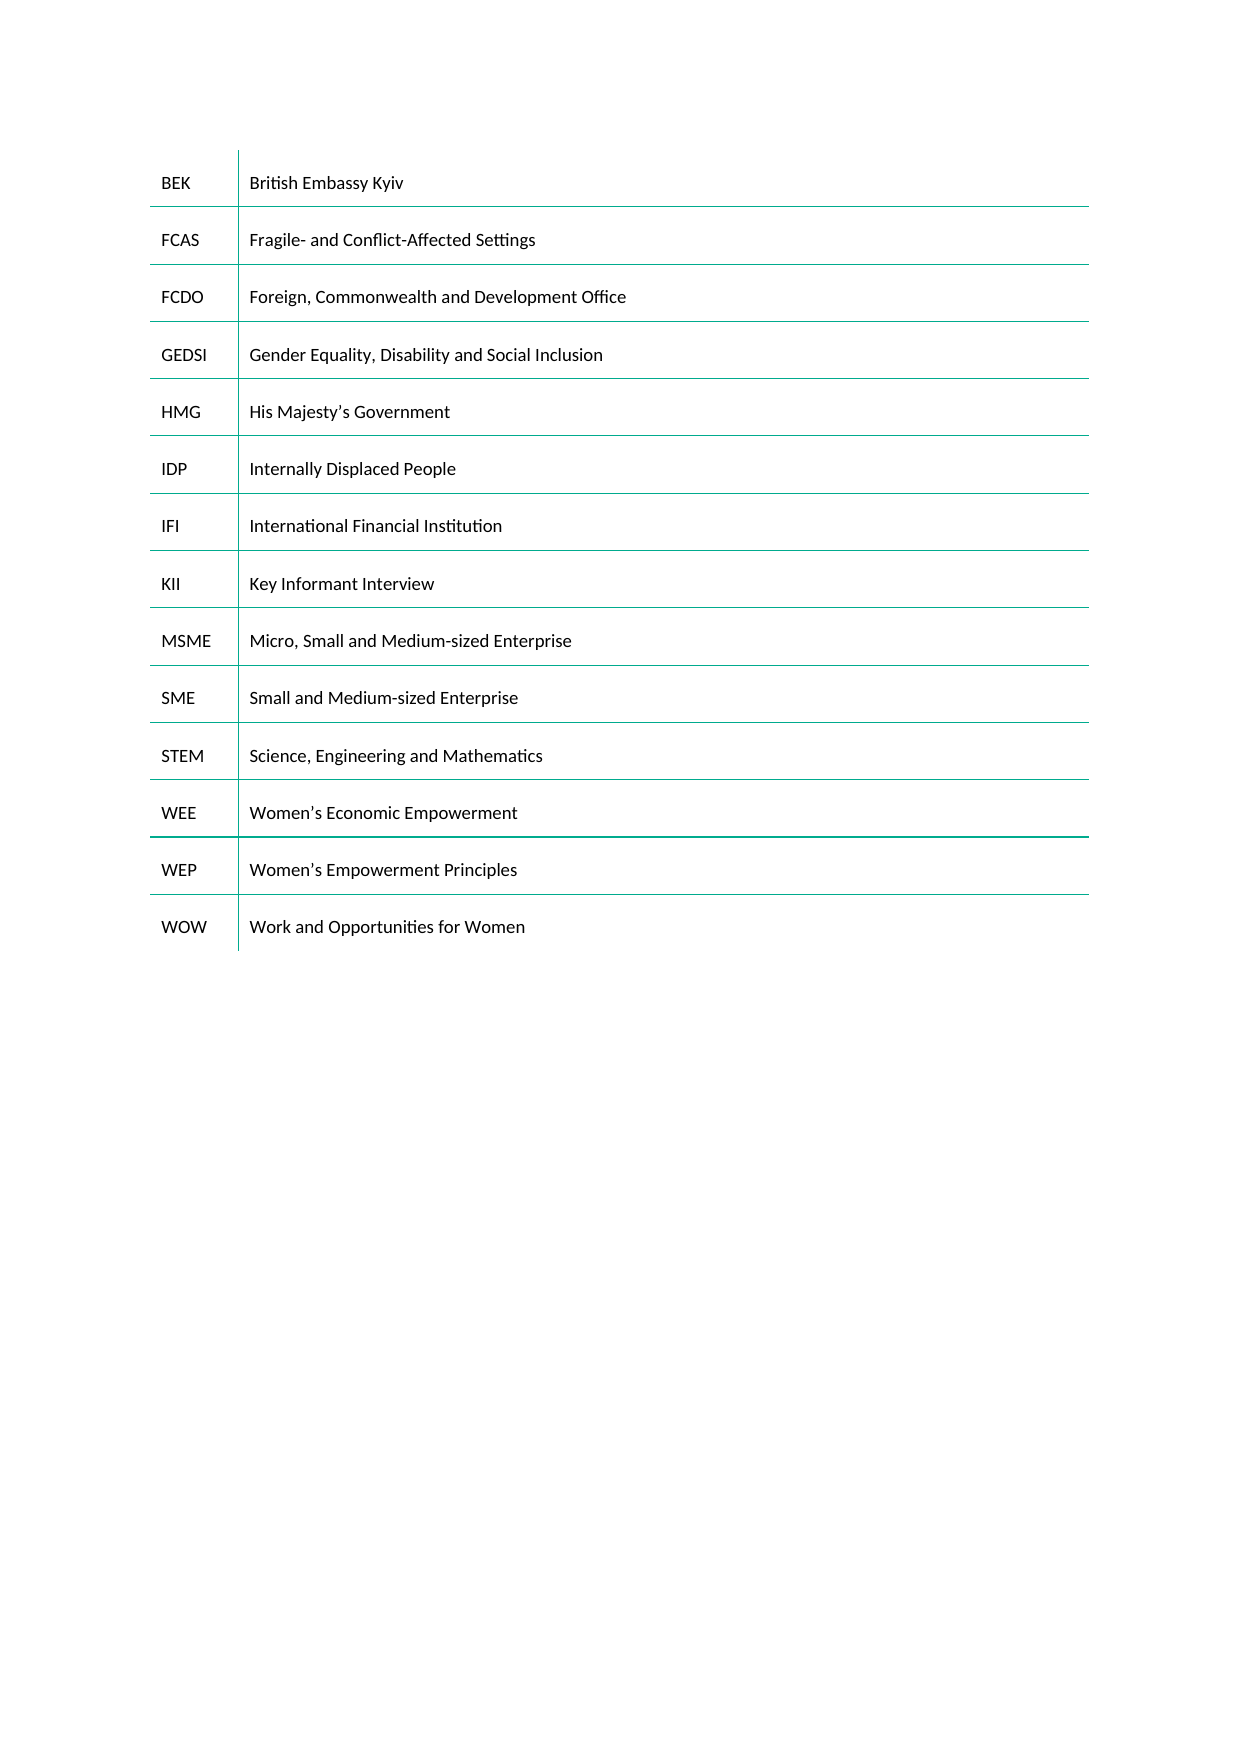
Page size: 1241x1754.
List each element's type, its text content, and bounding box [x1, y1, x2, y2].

table_cell HMG [150, 379, 238, 435]
table_cell International Financial Institution [239, 494, 1089, 550]
table_cell Science, Engineering and Mathematics [239, 723, 1089, 779]
table_cell Key Informant Interview [239, 551, 1089, 607]
table_cell IDP [150, 436, 238, 493]
table_cell KII [150, 551, 238, 607]
table_cell Women’s Economic Empowerment [239, 780, 1089, 836]
table_cell Women’s Empowerment Principles [239, 838, 1089, 894]
table_header British Embassy Kyiv [239, 150, 1089, 206]
table_cell Foreign, Commonwealth and Development Office [239, 265, 1089, 321]
table_cell MSME [150, 608, 238, 664]
table_cell Micro, Small and Medium-sized Enterprise [239, 608, 1089, 664]
table_cell WEE [150, 780, 238, 836]
table_cell IFI [150, 494, 238, 550]
table_cell STEM [150, 723, 238, 779]
table_cell Work and Opportunities for Women [239, 895, 1089, 951]
table_cell WOW [150, 895, 238, 951]
table_cell Internally Displaced People [239, 436, 1089, 493]
table_header BEK [150, 150, 238, 206]
table_cell WEP [150, 838, 238, 894]
table_cell Fragile- and Conflict-Affected Settings [239, 207, 1089, 263]
table_cell His Majesty’s Government [239, 379, 1089, 435]
table_cell Small and Medium-sized Enterprise [239, 666, 1089, 722]
table_cell FCDO [150, 265, 238, 321]
table_cell FCAS [150, 207, 238, 263]
table_cell GEDSI [150, 322, 238, 378]
table_cell Gender Equality, Disability and Social Inclusion [239, 322, 1089, 378]
table_cell SME [150, 666, 238, 722]
